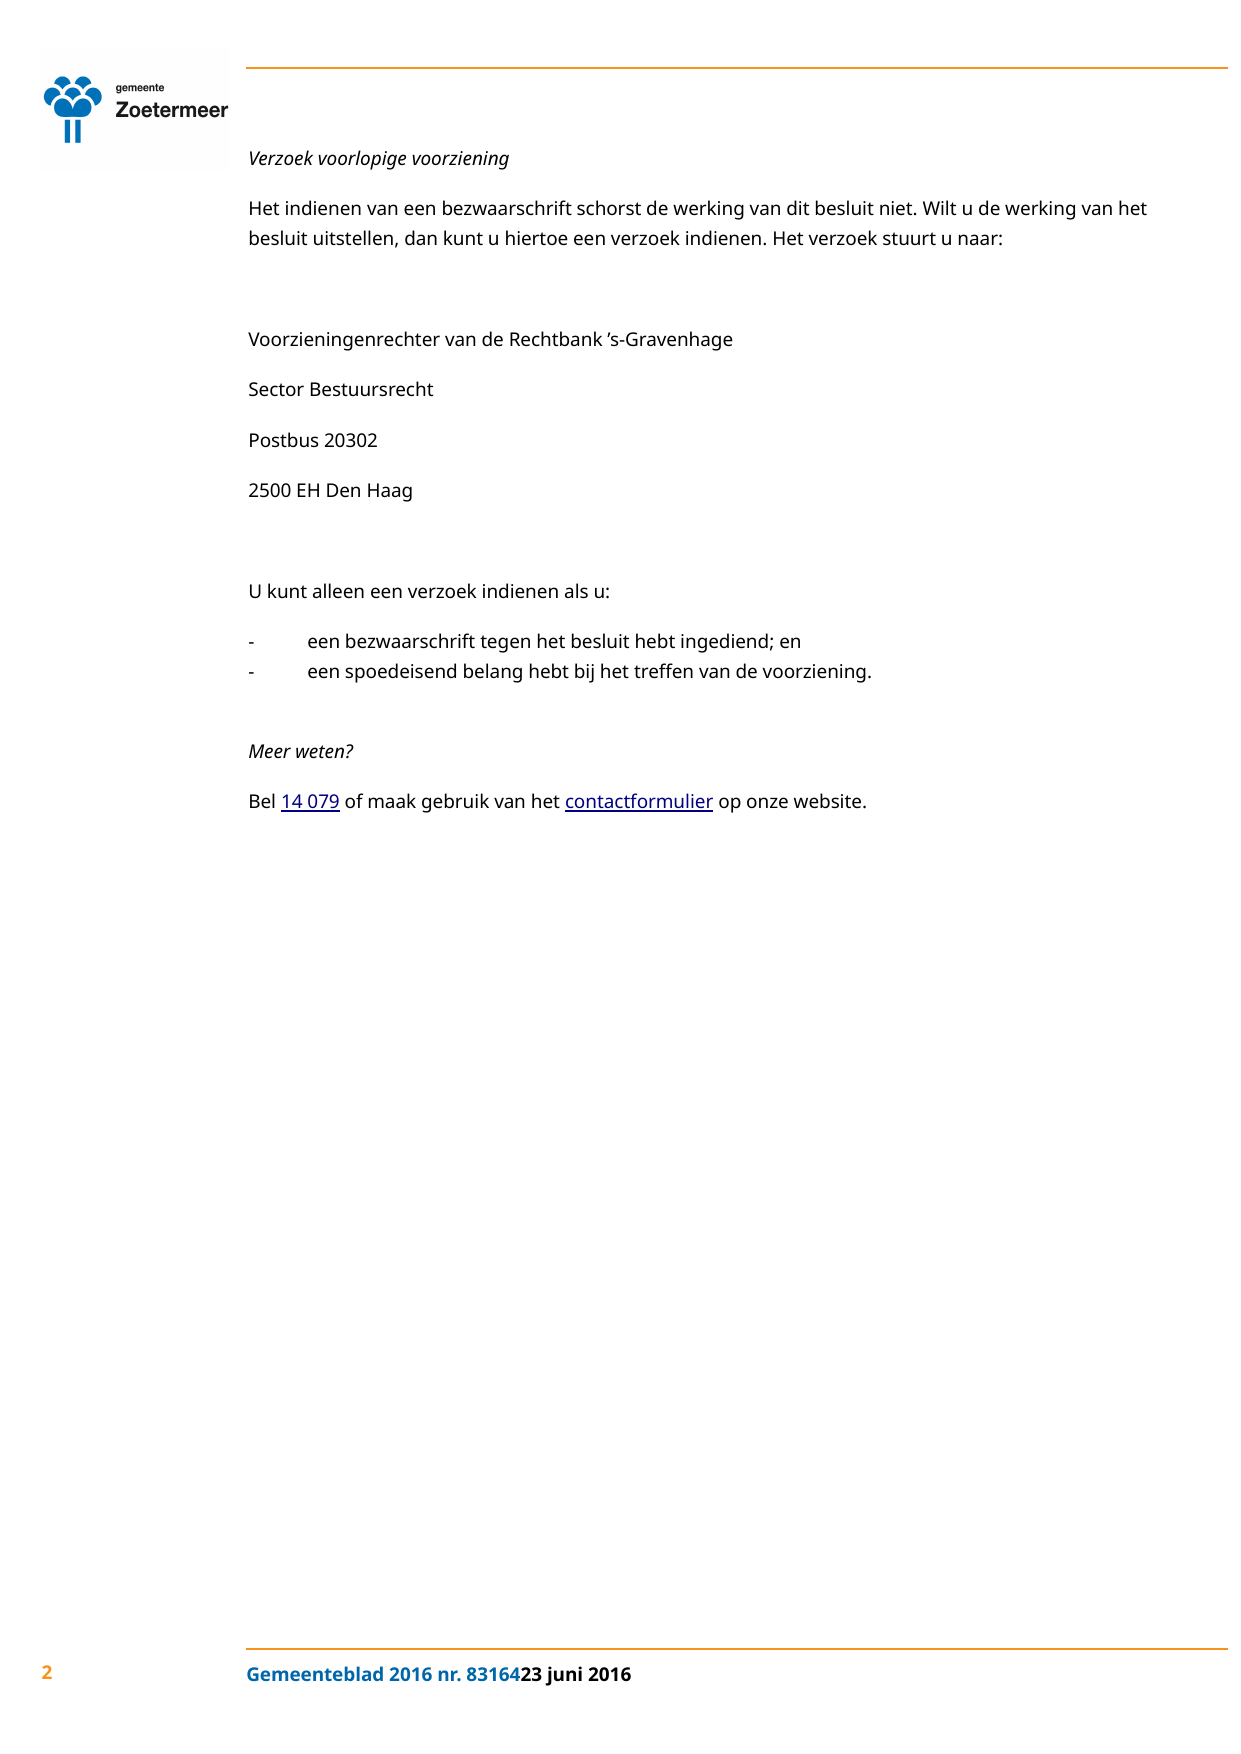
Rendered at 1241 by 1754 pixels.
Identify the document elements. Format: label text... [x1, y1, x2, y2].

text Meer weten? [248, 738, 1152, 764]
picture [41, 47, 231, 172]
text Bel 14 079 of maak gebruik van het contactformulier op onze website. [248, 788, 1152, 814]
list een bezwaarschrift tegen het besluit hebt ingediend; en [248, 628, 1152, 654]
text Sector Bestuursrecht [248, 376, 1152, 402]
text Verzoek voorlopige voorziening [248, 145, 1152, 171]
text Voorzieningenrechter van de Rechtbank ’s-Gravenhage [248, 326, 1152, 352]
text Postbus 20302 [248, 427, 1152, 453]
text U kunt alleen een verzoek indienen als u: [248, 578, 1152, 604]
text Het indienen van een bezwaarschrift schorst de werking van dit besluit niet. Wilt u de werking van het besluit uitstellen, dan kunt u hiertoe een verzoek indienen. Het verzoek stuurt u naar: [248, 196, 1152, 251]
list een spoedeisend belang hebt bij het treffen van de voorziening. [248, 658, 1152, 684]
text 2500 EH Den Haag [248, 477, 1152, 503]
